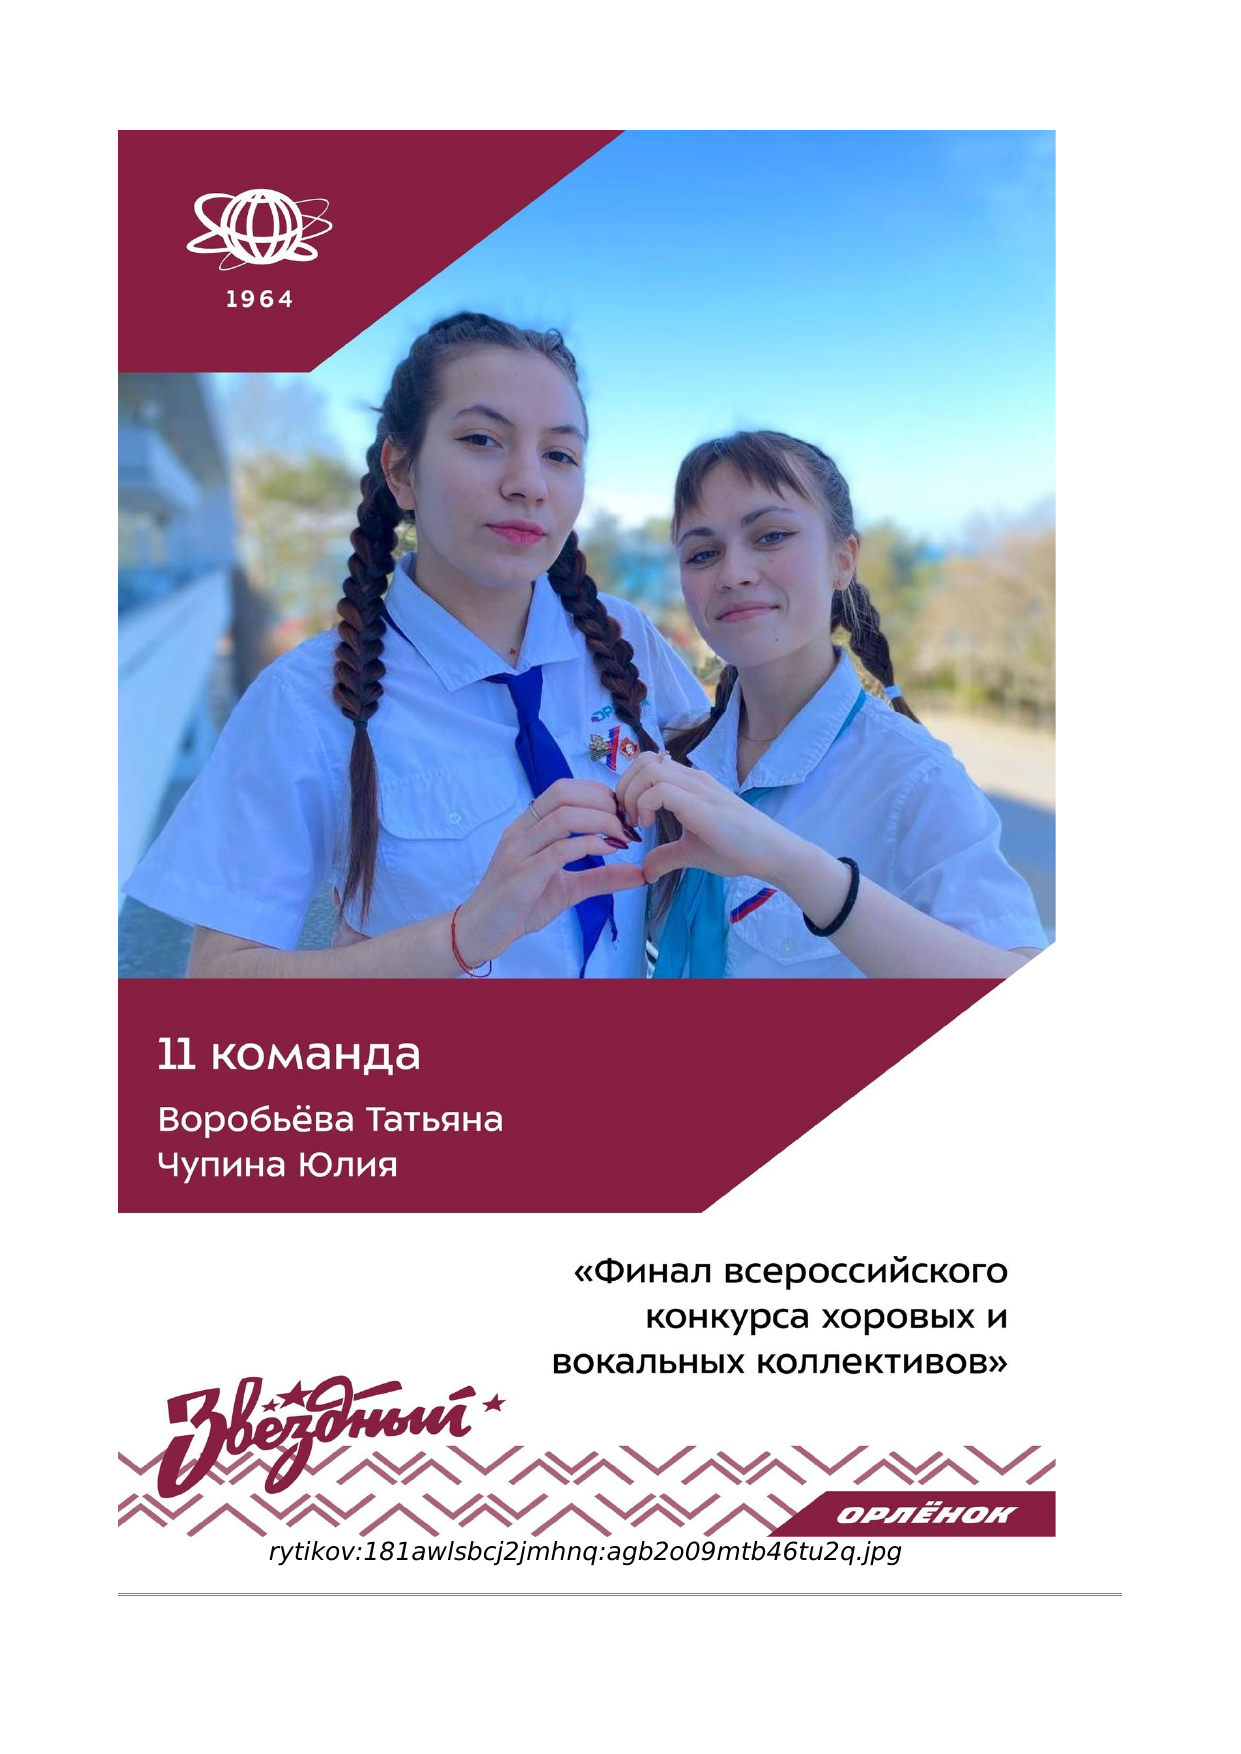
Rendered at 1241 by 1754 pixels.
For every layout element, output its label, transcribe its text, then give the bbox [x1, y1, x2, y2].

text rytikov:181awlsbcj2jmhnq:agb2o09mtb46tu2q.jpg [118, 1537, 1056, 1566]
picture [118, 130, 1056, 1537]
